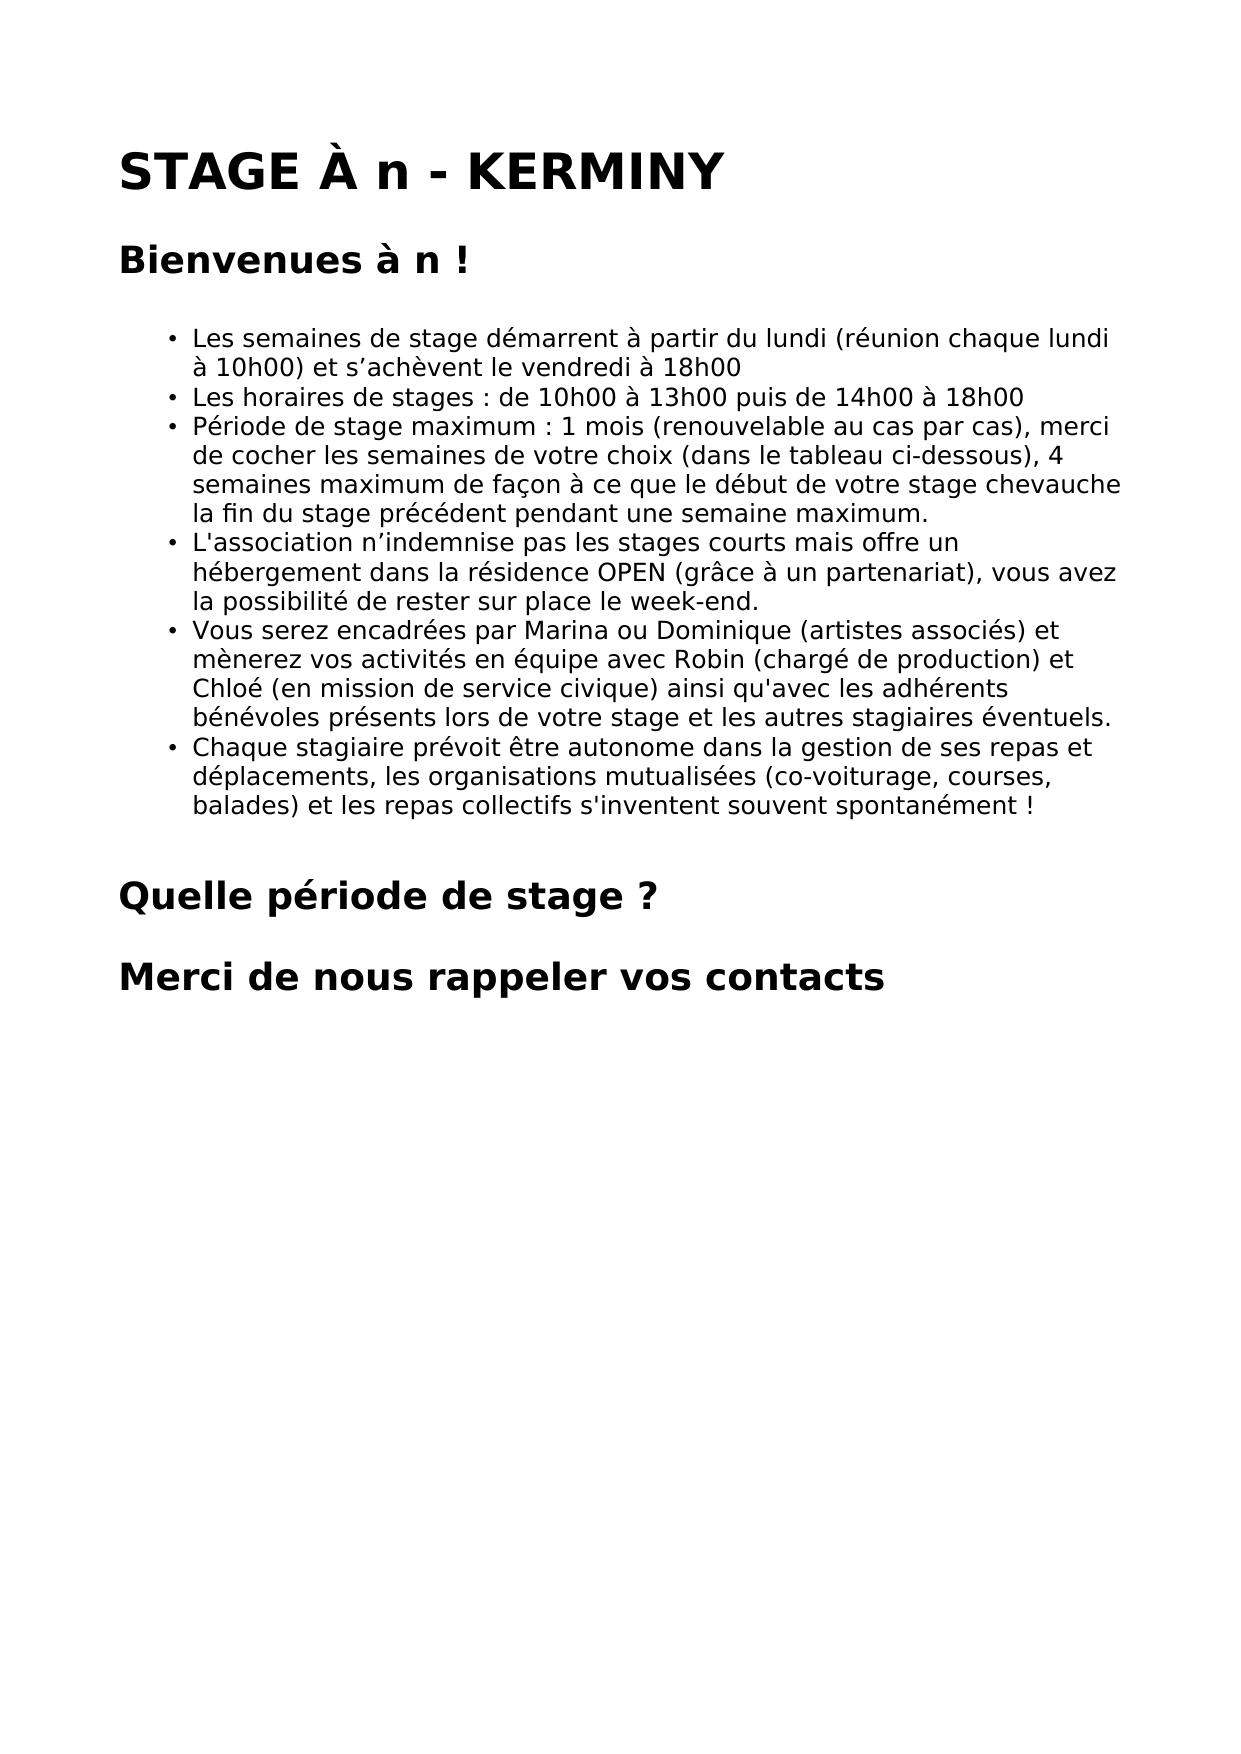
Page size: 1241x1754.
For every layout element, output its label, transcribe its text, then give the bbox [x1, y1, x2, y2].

subtitle STAGE À n - KERMINY [118, 143, 1122, 201]
subtitle Merci de nous rappeler vos contacts [118, 956, 1122, 999]
list Période de stage maximum : 1 mois (renouvelable au cas par cas), merci de cocher les semaines de votre choix (dans le tableau ci-dessous), 4 semaines maximum de façon à ce que le début de votre stage chevauche la fin du stage précédent pendant une semaine maximum. [177, 412, 1122, 529]
list L'association n’indemnise pas les stages courts mais offre un hébergement dans la résidence OPEN (grâce à un partenariat), vous avez la possibilité de rester sur place le week-end. [177, 529, 1122, 616]
list Les horaires de stages : de 10h00 à 13h00 puis de 14h00 à 18h00 [177, 383, 1122, 412]
list Vous serez encadrées par Marina ou Dominique (artistes associés) et mènerez vos activités en équipe avec Robin (chargé de production) et Chloé (en mission de service civique) ainsi qu'avec les adhérents bénévoles présents lors de votre stage et les autres stagiaires éventuels. [177, 616, 1122, 733]
list Chaque stagiaire prévoit être autonome dans la gestion de ses repas et déplacements, les organisations mutualisées (co-voiturage, courses, balades) et les repas collectifs s'inventent souvent spontanément ! [177, 733, 1122, 820]
subtitle Bienvenues à n ! [118, 239, 1122, 282]
subtitle Quelle période de stage ? [118, 875, 1122, 918]
list Les semaines de stage démarrent à partir du lundi (réunion chaque lundi à 10h00) et s’achèvent le vendredi à 18h00 [177, 324, 1122, 383]
